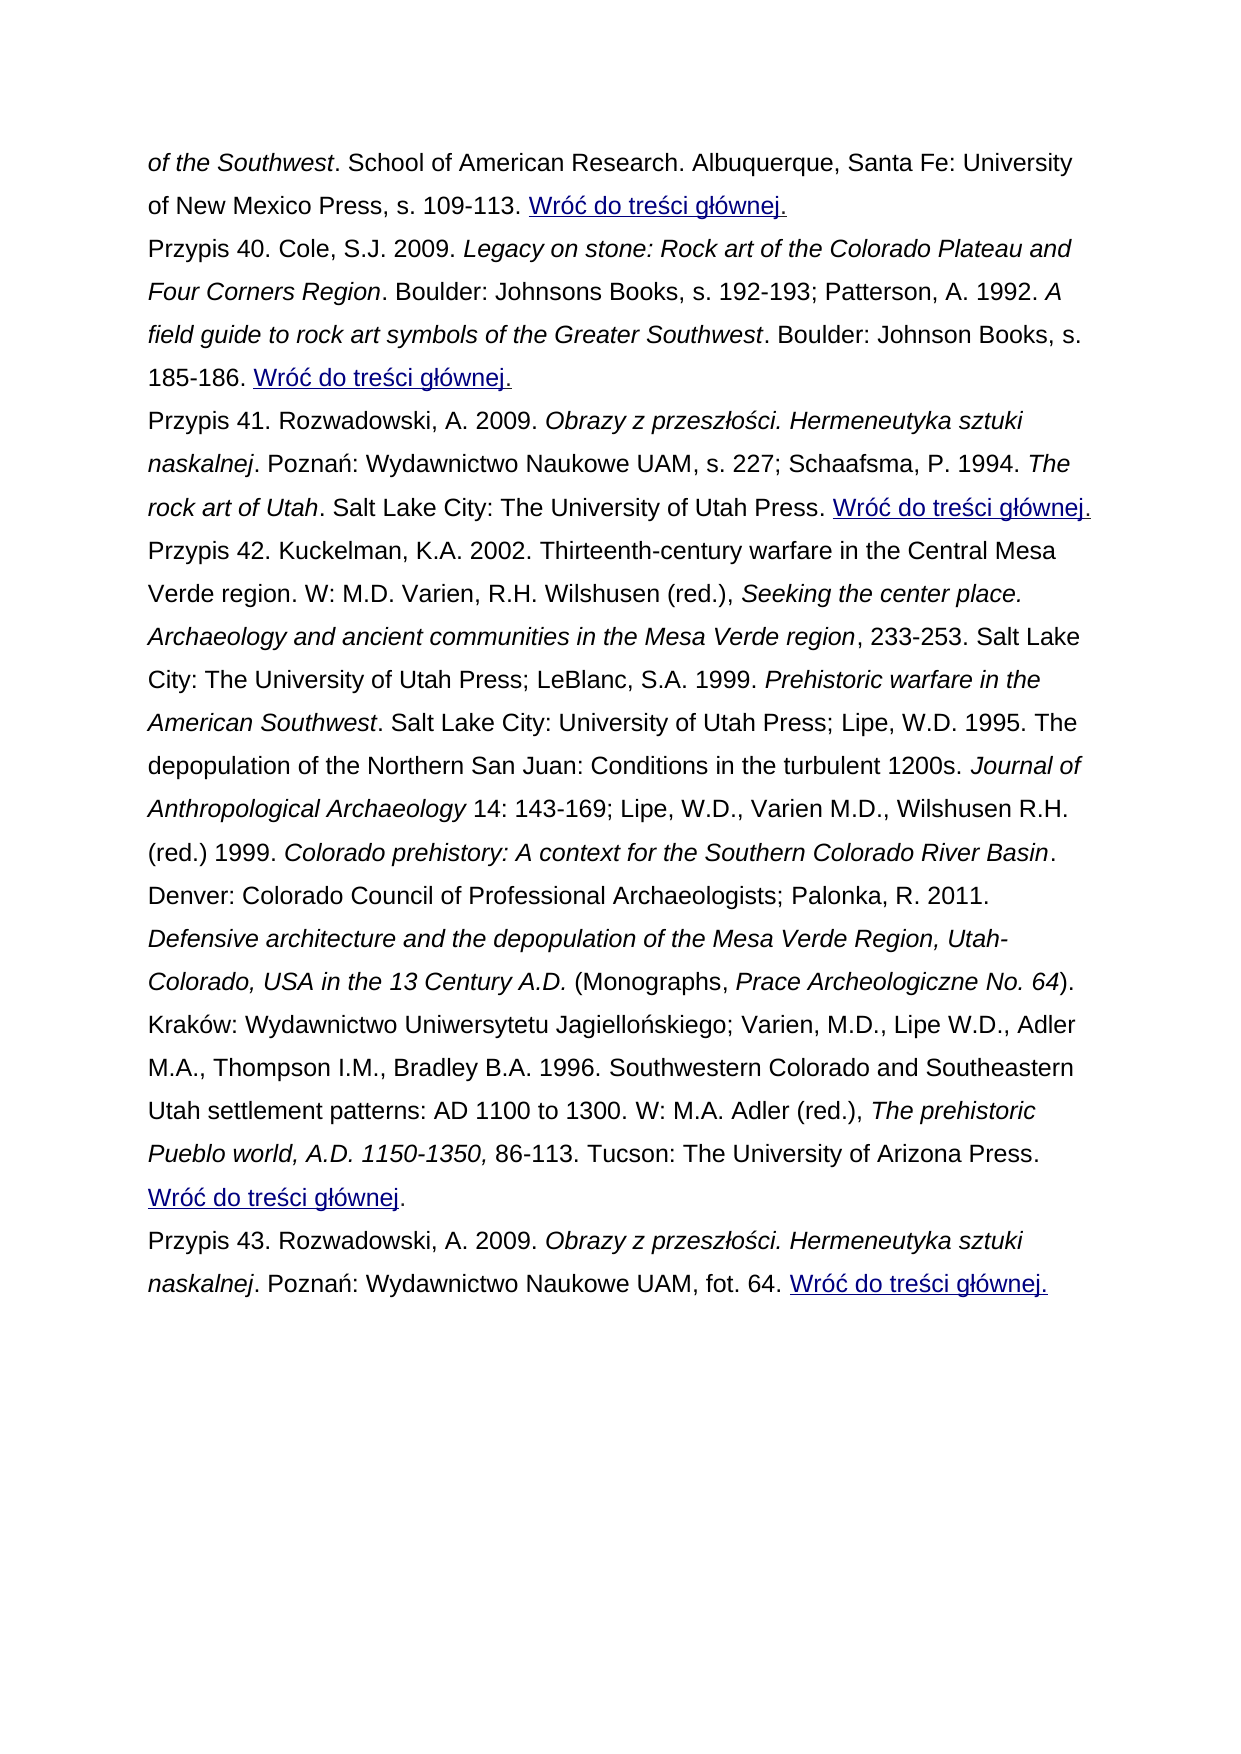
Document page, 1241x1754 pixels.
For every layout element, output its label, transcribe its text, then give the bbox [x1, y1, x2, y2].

text Przypis 41. Rozwadowski, A. 2009. Obrazy z przeszłości. Hermeneutyka sztuki naskalnej. Poznań: Wydawnictwo Naukowe UAM, s. 227; Schaafsma, P. 1994. The rock art of Utah. Salt Lake City: The University of Utah Press. Wróć do treści głównej. [148, 406, 1093, 521]
text of the Southwest. School of American Research. Albuquerque, Santa Fe: University of New Mexico Press, s. 109-113. Wróć do treści głównej. [148, 148, 1093, 219]
text Przypis 40. Cole, S.J. 2009. Legacy on stone: Rock art of the Colorado Plateau and Four Corners Region. Boulder: Johnsons Books, s. 192-193; Patterson, A. 1992. A field guide to rock art symbols of the Greater Southwest. Boulder: Johnson Books, s. 185-186. Wróć do treści głównej. [148, 234, 1093, 392]
text Przypis 42. Kuckelman, K.A. 2002. Thirteenth-century warfare in the Central Mesa Verde region. W: M.D. Varien, R.H. Wilshusen (red.), Seeking the center place. Archaeology and ancient communities in the Mesa Verde region, 233-253. Salt Lake City: The University of Utah Press; LeBlanc, S.A. 1999. Prehistoric warfare in the American Southwest. Salt Lake City: University of Utah Press; Lipe, W.D. 1995. The depopulation of the Northern San Juan: Conditions in the turbulent 1200s. Journal of Anthropological Archaeology 14: 143-169; Lipe, W.D., Varien M.D., Wilshusen R.H. (red.) 1999. Colorado prehistory: A context for the Southern Colorado River Basin. Denver: Colorado Council of Professional Archaeologists; Palonka, R. 2011. Defensive architecture and the depopulation of the Mesa Verde Region, Utah-Colorado, USA in the 13 Century A.D. (Monographs, Prace Archeologiczne No. 64). Kraków: Wydawnictwo Uniwersytetu Jagiellońskiego; Varien, M.D., Lipe W.D., Adler M.A., Thompson I.M., Bradley B.A. 1996. Southwestern Colorado and Southeastern Utah settlement patterns: AD 1100 to 1300. W: M.A. Adler (red.), The prehistoric Pueblo world, A.D. 1150-1350, 86-113. Tucson: The University of Arizona Press. Wróć do treści głównej. [148, 536, 1093, 1211]
text Przypis 43. Rozwadowski, A. 2009. Obrazy z przeszłości. Hermeneutyka sztuki naskalnej. Poznań: Wydawnictwo Naukowe UAM, fot. 64. Wróć do treści głównej. [148, 1226, 1093, 1298]
